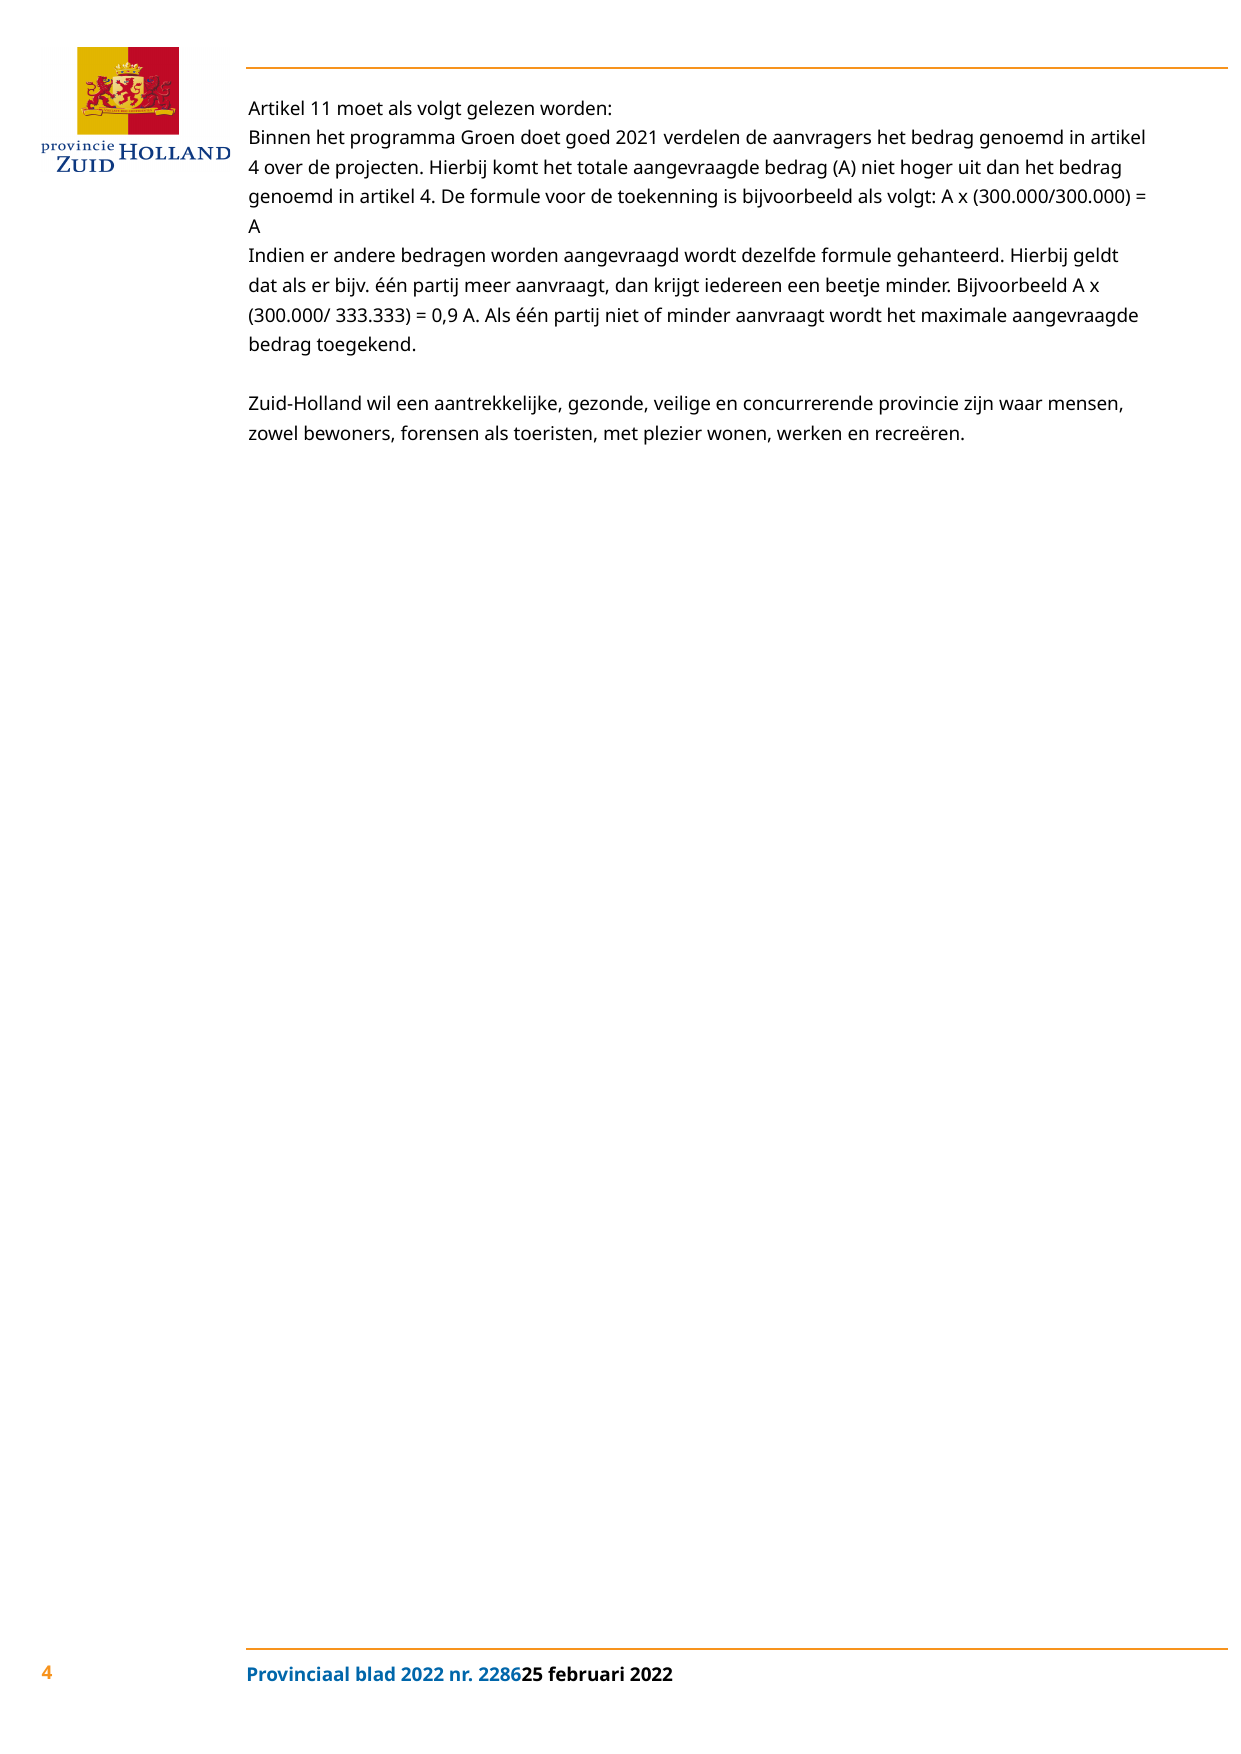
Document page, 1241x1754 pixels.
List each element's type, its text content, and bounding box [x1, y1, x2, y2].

text Binnen het programma Groen doet goed 2021 verdelen de aanvragers het bedrag genoemd in artikel 4 over de projecten. Hierbij komt het totale aangevraagde bedrag (A) niet hoger uit dan het bedrag genoemd in artikel 4. De formule voor de toekenning is bijvoorbeeld als volgt: A x (300.000/300.000) = A [248, 124, 1152, 239]
text Zuid-Holland wil een aantrekkelijke, gezonde, veilige en concurrerende provincie zijn waar mensen, zowel bewoners, forensen als toeristen, met plezier wonen, werken en recreëren. [248, 391, 1152, 446]
text Artikel 11 moet als volgt gelezen worden: [248, 95, 1152, 121]
picture [41, 47, 231, 172]
text Indien er andere bedragen worden aangevraagd wordt dezelfde formule gehanteerd. Hierbij geldt dat als er bijv. één partij meer aanvraagt, dan krijgt iedereen een beetje minder. Bijvoorbeeld A x (300.000/ 333.333) = 0,9 A. Als één partij niet of minder aanvraagt wordt het maximale aangevraagde bedrag toegekend. [248, 243, 1152, 357]
